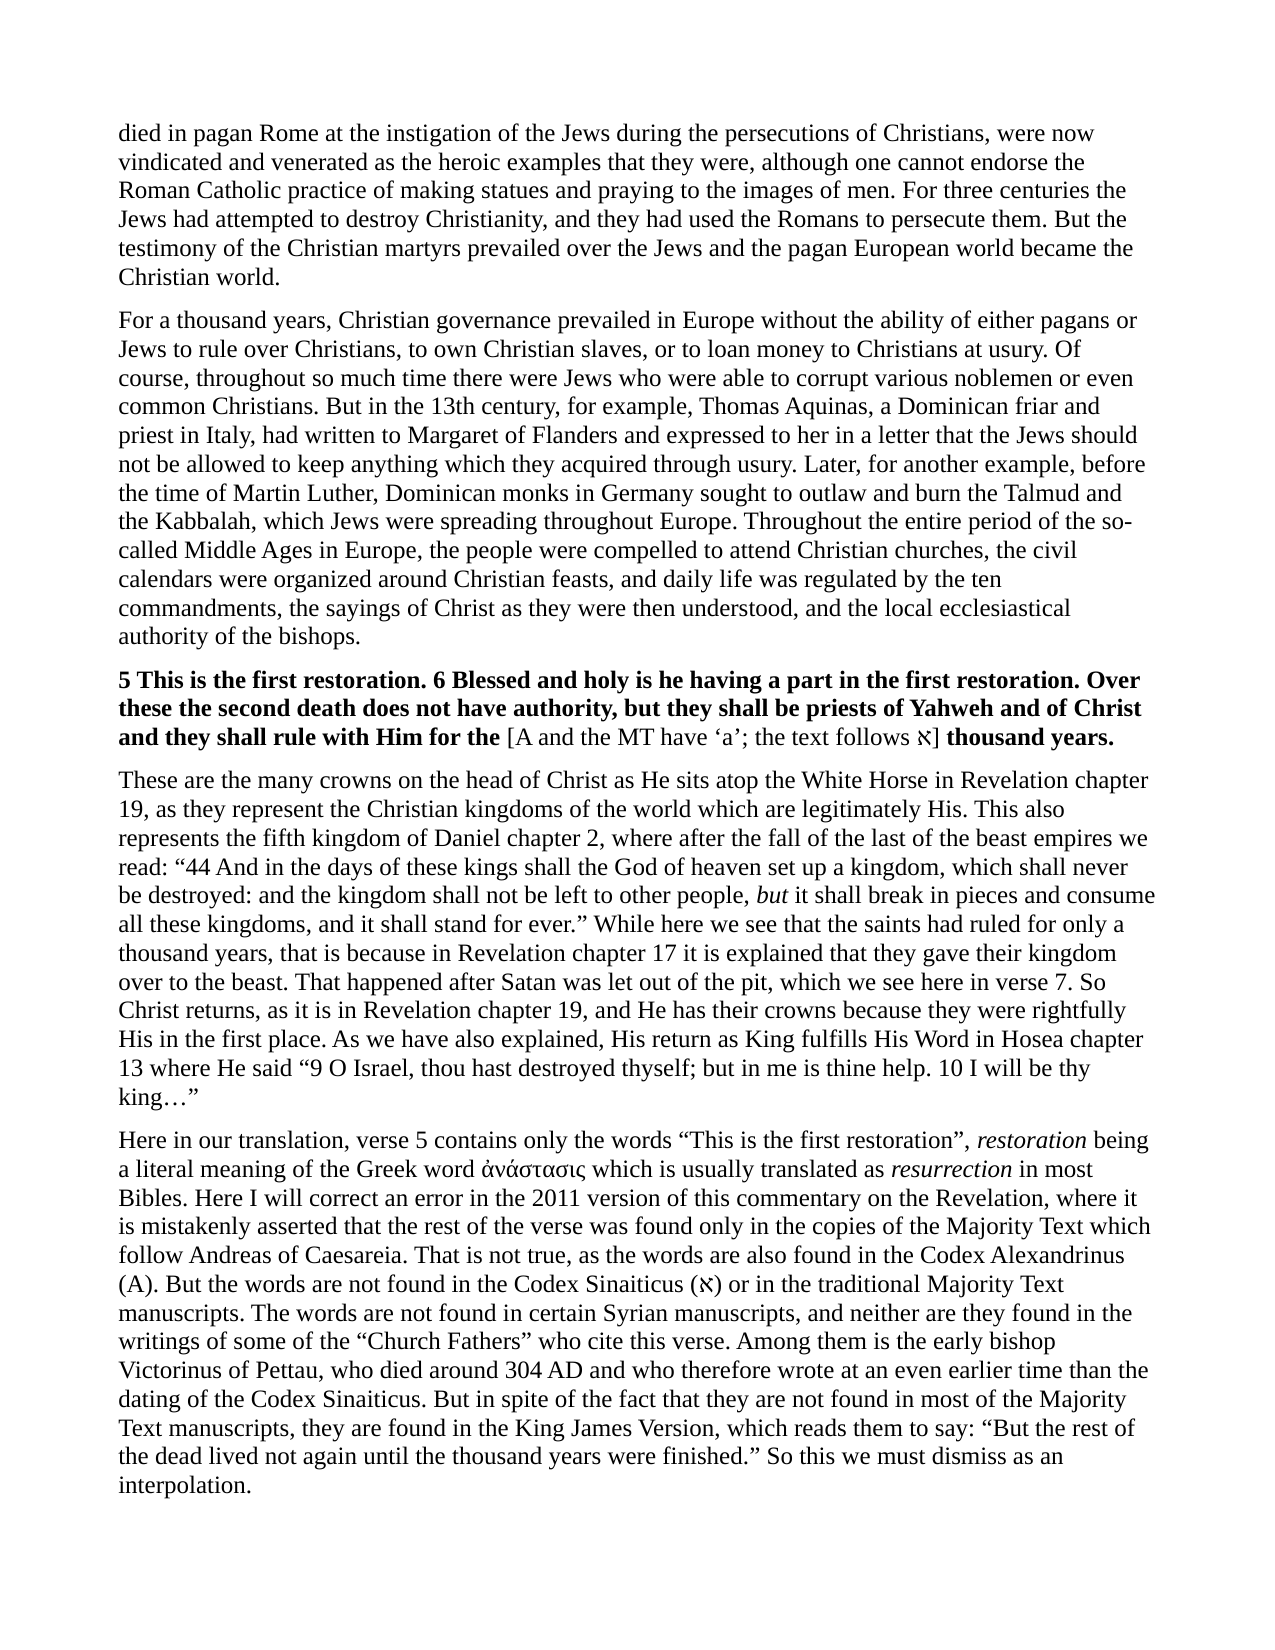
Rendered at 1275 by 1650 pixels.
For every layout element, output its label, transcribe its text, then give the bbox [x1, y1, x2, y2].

text died in pagan Rome at the instigation of the Jews during the persecutions of Christians, were now vindicated and venerated as the heroic examples that they were, although one cannot endorse the Roman Catholic practice of making statues and praying to the images of men. For three centuries the Jews had attempted to destroy Christianity, and they had used the Romans to persecute them. But the testimony of the Christian martyrs prevailed over the Jews and the pagan European world became the Christian world. [118, 118, 1157, 291]
text For a thousand years, Christian governance prevailed in Europe without the ability of either pagans or Jews to rule over Christians, to own Christian slaves, or to loan money to Christians at usury. Of course, throughout so much time there were Jews who were able to corrupt various noblemen or even common Christians. But in the 13th century, for example, Thomas Aquinas, a Dominican friar and priest in Italy, had written to Margaret of Flanders and expressed to her in a letter that the Jews should not be allowed to keep anything which they acquired through usury. Later, for another example, before the time of Martin Luther, Dominican monks in Germany sought to outlaw and burn the Talmud and the Kabbalah, which Jews were spreading throughout Europe. Throughout the entire period of the so-called Middle Ages in Europe, the people were compelled to attend Christian churches, the civil calendars were organized around Christian feasts, and daily life was regulated by the ten commandments, the sayings of Christ as they were then understood, and the local ecclesiastical authority of the bishops. [118, 305, 1157, 650]
text Here in our translation, verse 5 contains only the words “This is the first restoration”, restoration being a literal meaning of the Greek word ἀνάστασις which is usually translated as resurrection in most Bibles. Here I will correct an error in the 2011 version of this commentary on the Revelation, where it is mistakenly asserted that the rest of the verse was found only in the copies of the Majority Text which follow Andreas of Caesareia. That is not true, as the words are also found in the Codex Alexandrinus (A). But the words are not found in the Codex Sinaiticus (א) or in the traditional Majority Text manuscripts. The words are not found in certain Syrian manuscripts, and neither are they found in the writings of some of the “Church Fathers” who cite this verse. Among them is the early bishop Victorinus of Pettau, who died around 304 AD and who therefore wrote at an even earlier time than the dating of the Codex Sinaiticus. But in spite of the fact that they are not found in most of the Majority Text manuscripts, they are found in the King James Version, which reads them to say: “But the rest of the dead lived not again until the thousand years were finished.” So this we must dismiss as an interpolation. [118, 1125, 1157, 1499]
text These are the many crowns on the head of Christ as He sits atop the White Horse in Revelation chapter 19, as they represent the Christian kingdoms of the world which are legitimately His. This also represents the fifth kingdom of Daniel chapter 2, where after the fall of the last of the beast empires we read: “44 And in the days of these kings shall the God of heaven set up a kingdom, which shall never be destroyed: and the kingdom shall not be left to other people, but it shall break in pieces and consume all these kingdoms, and it shall stand for ever.” While here we see that the saints had ruled for only a thousand years, that is because in Revelation chapter 17 it is explained that they gave their kingdom over to the beast. That happened after Satan was let out of the pit, which we see here in verse 7. So Christ returns, as it is in Revelation chapter 19, and He has their crowns because they were rightfully His in the first place. As we have also explained, His return as King fulfills His Word in Hosea chapter 13 where He said “9 O Israel, thou hast destroyed thyself; but in me is thine help. 10 I will be thy king…” [118, 766, 1157, 1111]
text 5 This is the first restoration. 6 Blessed and holy is he having a part in the first restoration. Over these the second death does not have authority, but they shall be priests of Yahweh and of Christ and they shall rule with Him for the [A and the MT have ‘a’; the text follows א] thousand years. [118, 665, 1157, 751]
